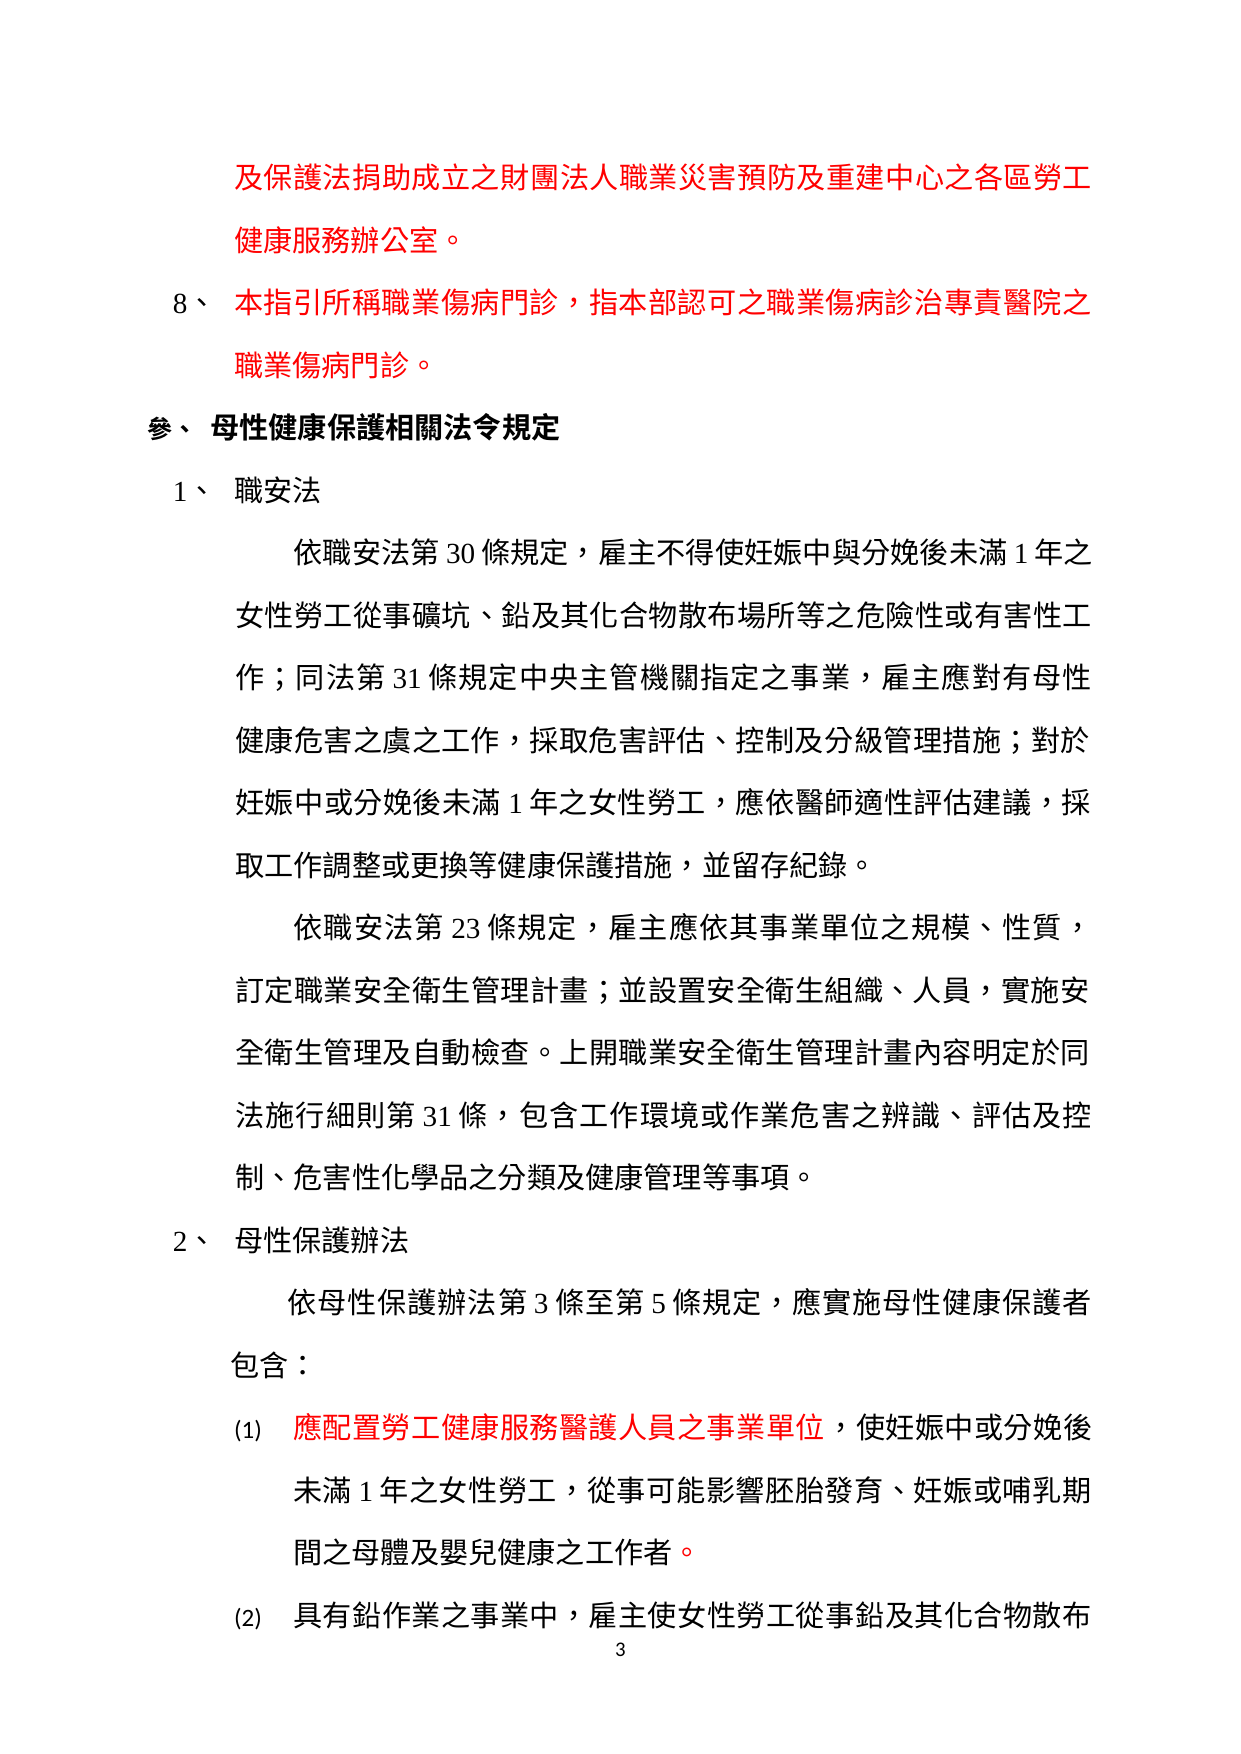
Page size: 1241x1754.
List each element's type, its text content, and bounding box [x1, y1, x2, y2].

subtitle 母性健康保護相關法令規定 [148, 384, 1092, 447]
text 依職安法第30條規定，雇主不得使妊娠中與分娩後未滿1年之女性勞工從事礦坑、鉛及其化合物散布場所等之危險性或有害性工作；同法第31條規定中央主管機關指定之事業，雇主應對有母性健康危害之虞之工作，採取危害評估、控制及分級管理措施；對於妊娠中或分娩後未滿1年之女性勞工，應依醫師適性評估建議，採取工作調整或更換等健康保護措施，並留存紀錄。 [235, 509, 1092, 884]
list 母性保護辦法 [173, 1197, 1092, 1259]
text 依母性保護辦法第3條至第5條規定，應實施母性健康保護者包含： [230, 1259, 1092, 1384]
list 及保護法捐助成立之財團法人職業災害預防及重建中心之各區勞工健康服務辦公室。 [173, 134, 1092, 259]
list 具有鉛作業之事業中，雇主使女性勞工從事鉛及其化合物散布 [234, 1572, 1092, 1634]
list 應配置勞工健康服務醫護人員之事業單位，使妊娠中或分娩後未滿1年之女性勞工，從事可能影響胚胎發育、妊娠或哺乳期間之母體及嬰兒健康之工作者。 [234, 1384, 1092, 1572]
list 職安法 [173, 447, 1092, 509]
text 依職安法第23條規定，雇主應依其事業單位之規模、性質，訂定職業安全衛生管理計畫；並設置安全衛生組織、人員，實施安全衛生管理及自動檢查。上開職業安全衛生管理計畫內容明定於同法施行細則第31條，包含工作環境或作業危害之辨識、評估及控制、危害性化學品之分類及健康管理等事項。 [235, 884, 1092, 1197]
list 本指引所稱職業傷病門診，指本部認可之職業傷病診治專責醫院之職業傷病門診。 [173, 259, 1092, 384]
